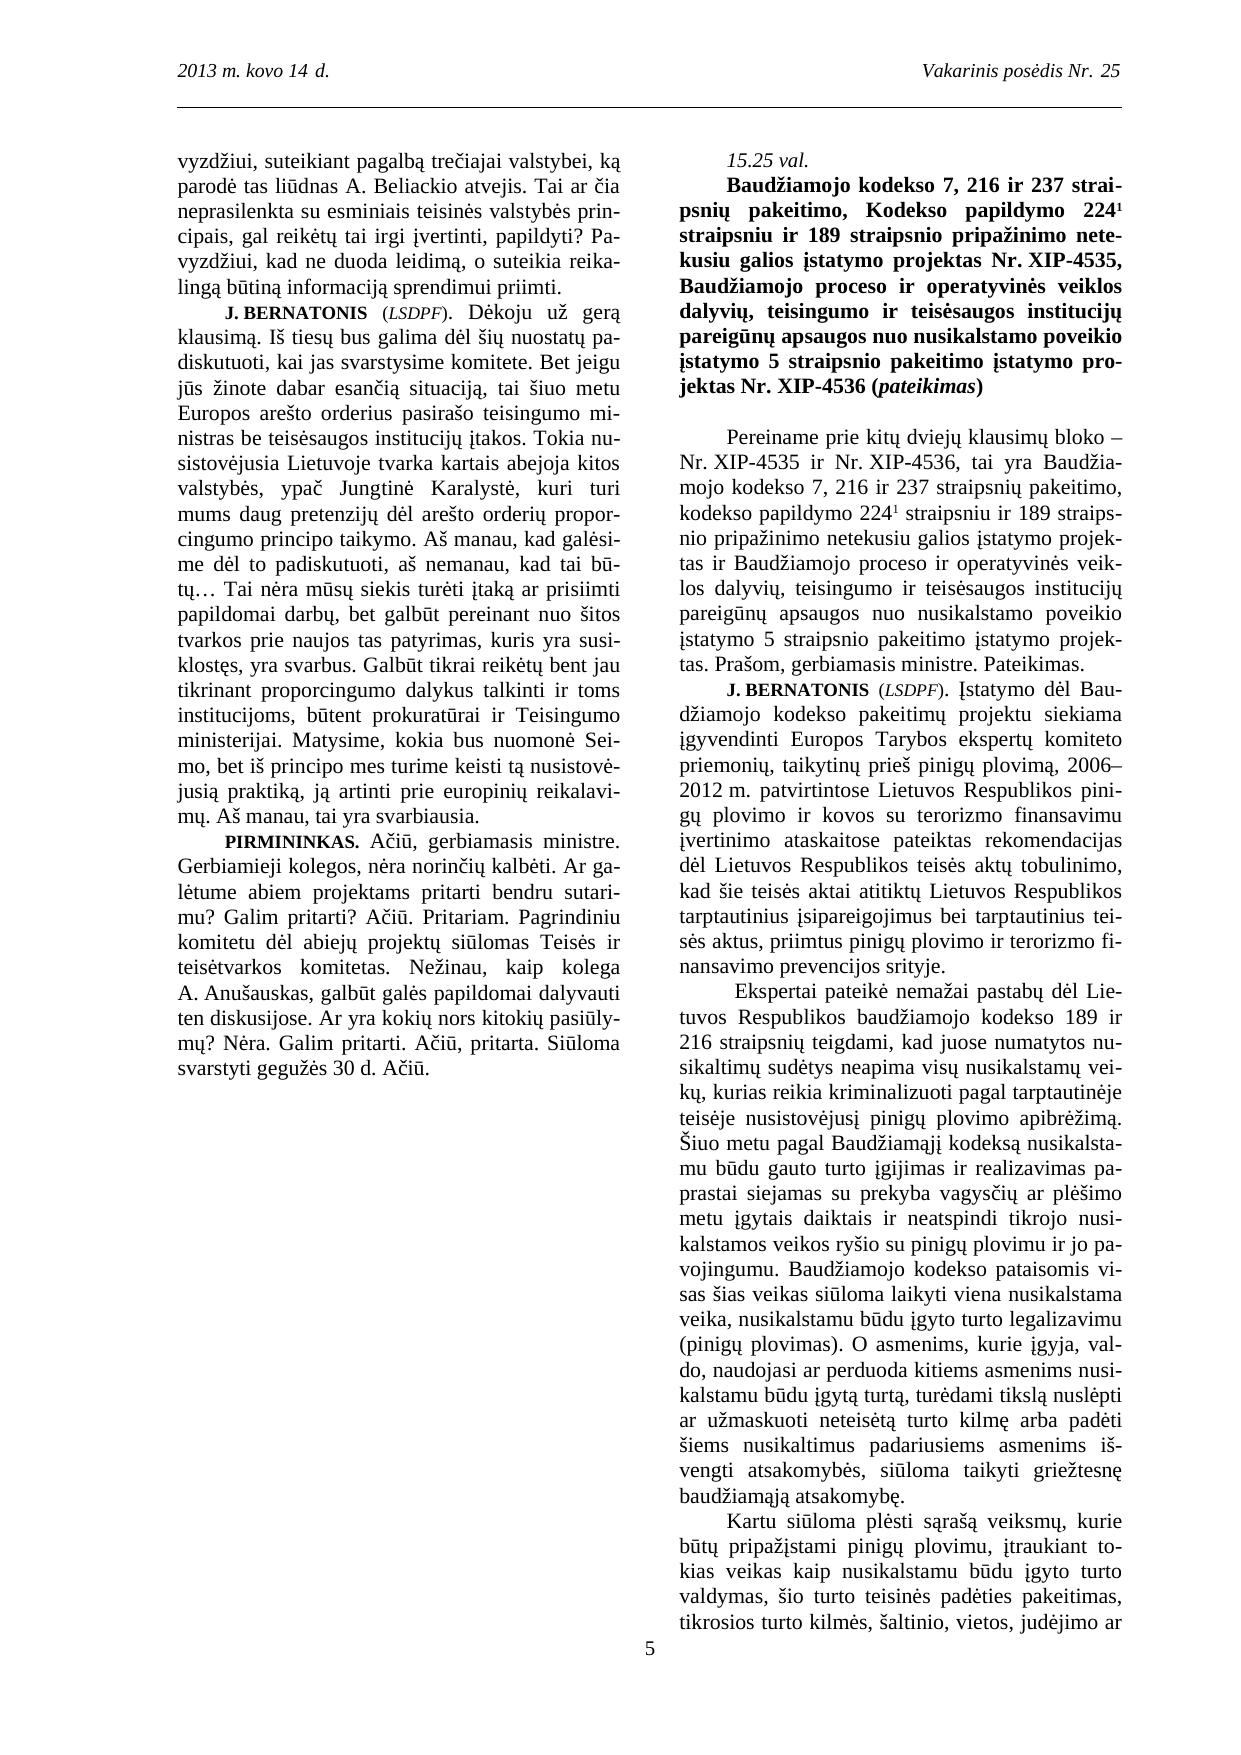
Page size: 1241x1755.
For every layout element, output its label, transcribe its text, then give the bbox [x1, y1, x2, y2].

text Kar­tu siū­lo­ma plės­ti są­ra­šą veiks­mų, ku­rie bū­tų pri­pa­žįs­ta­mi pi­ni­gų plo­vi­mu, įtrau­kiant to­kias vei­kas kaip nu­si­kals­ta­mu bū­du įgy­to tur­to val­dy­mas, šio tur­to tei­si­nės pa­dė­ties pa­kei­ti­mas, tik­ro­sios tur­to kil­mės, šal­ti­nio, vie­tos, ju­dė­ji­mo ar [679, 1508, 1122, 1634]
text vyz­džiui, su­tei­kiant pa­gal­bą tre­čia­jai vals­ty­bei, ką pa­ro­dė tas liūd­nas A. Be­liac­kio at­ve­jis. Tai ar čia ne­pra­si­lenk­ta su es­mi­niais tei­si­nės vals­ty­bės prin­ci­pais, gal rei­kė­tų tai ir­gi įver­tin­ti, pa­pil­dy­ti? Pa­vyz­džiui, kad ne ­duo­da lei­di­mą, o su­tei­kia rei­ka­lin­gą bū­ti­ną in­for­ma­ci­ją spren­di­mui pri­im­ti. [177, 148, 620, 299]
text Bau­džia­mo­jo ko­dek­so 7, 216 ir 237 strai­ps­nių pa­kei­ti­mo, Ko­dek­so pa­pil­dy­mo 2241 strai­ps­niu ir 189 straips­nio pri­pa­ži­ni­mo ne­te­ku­siu ga­lios įsta­ty­mo pro­jek­tas Nr. XIP-4535, Bau­džia­mo­jo pro­ce­so ir ope­ra­ty­vi­nės veik­los da­ly­vių, tei­sin­gu­mo ir tei­sė­sau­gos ins­ti­tu­ci­jų pa­rei­gū­nų ap­sau­gos nuo nu­si­kals­ta­mo po­vei­kio įsta­ty­mo 5 straips­nio pa­kei­ti­mo įsta­ty­mo pro­jek­tas Nr. XIP-4536 (pa­tei­ki­mas) [679, 172, 1122, 399]
text J. BERNATONIS (LSDPF). Įsta­ty­mo dėl Bau­džia­mo­jo ko­dek­so pa­kei­ti­mų pro­jek­tu sie­kia­ma įgy­ven­din­ti Eu­ro­pos Ta­ry­bos eks­per­tų ko­mi­te­to prie­mo­nių, tai­ky­ti­nų prieš pi­ni­gų plo­vi­mą, 2006–2012 m. pa­tvir­tin­to­se Lie­tu­vos Res­pub­li­kos pi­ni­gų plo­vi­mo ir ko­vos su te­ro­riz­mo fi­nan­sa­vi­mu įver­ti­ni­mo ata­skai­to­se pa­teik­tas re­ko­men­da­ci­jas dėl Lie­tu­vos Res­pub­li­kos tei­sės ak­tų to­bu­li­ni­mo, kad šie tei­sės ak­tai ati­tik­tų Lie­tu­vos Res­pub­li­kos tarp­tau­ti­nius įsi­pa­rei­go­ji­mus bei tarp­tau­ti­nius tei­sės ak­tus, pri­im­tus pi­ni­gų plo­vi­mo ir te­ro­riz­mo fi­nan­sa­vi­mo pre­ven­ci­jos sri­ty­je. [679, 676, 1122, 978]
text PIRMININKAS. Ačiū, ger­bia­ma­sis mi­nist­re. Ger­bia­mie­ji ko­le­gos, nė­ra no­rin­čių kal­bė­ti. Ar ga­lė­tu­me abiem pro­jek­tams pri­tar­ti ben­dru su­ta­ri­mu? Ga­lim pri­tar­ti? Ačiū. Pri­ta­riam. Pa­grin­di­niu ko­mi­te­tu dėl abie­jų pro­jek­tų siū­lo­mas Tei­sės ir tei­sėt­var­kos ko­mi­te­tas. Ne­ži­nau, kaip ko­le­ga A. Anu­šaus­kas, gal­būt ga­lės pa­pil­do­mai da­ly­vau­ti ten dis­ku­si­jo­se. Ar yra ko­kių nors ki­to­kių pa­siū­ly­mų? Nė­ra. Ga­lim pri­tar­ti. Ačiū, pri­tar­ta. Siū­lo­ma svars­ty­ti ge­gu­žės 30 d. Ačiū. [177, 828, 620, 1080]
text 15.25 val. [726, 148, 1122, 172]
text J. BERNATONIS (LSDPF). Dė­ko­ju už ge­rą klau­si­mą. Iš tie­sų bus ga­li­ma dėl šių nuo­sta­tų pa­dis­ku­tuo­ti, kai jas svars­ty­si­me ko­mi­te­te. Bet jei­gu jūs ži­no­te da­bar esan­čią si­tu­a­ci­ją, tai šiuo me­tu Eu­ro­pos areš­to or­de­rius pa­si­ra­šo tei­sin­gu­mo mi­nist­ras be tei­sė­sau­gos ins­ti­tu­ci­jų įta­kos. To­kia nu­si­sto­vė­ju­sia Lie­tu­vo­je tvar­ka kar­tais abe­jo­ja ki­tos vals­ty­bės, ypač Jung­ti­nė Ka­ra­lys­tė, ku­ri tu­ri mums daug pre­ten­zi­jų dėl areš­to or­de­rių pro­por­cin­gu­mo prin­ci­po tai­ky­mo. Aš ma­nau, kad ga­lė­si­me dėl to pa­dis­ku­tuo­ti, aš ne­ma­nau, kad tai bū­tų… Tai nė­ra mū­sų sie­kis tu­rė­ti įta­ką ar pri­si­im­ti pa­pil­do­mai dar­bų, bet gal­būt per­ei­nant nuo ši­tos tvar­kos prie nau­jos tas pa­ty­ri­mas, ku­ris yra su­si­klos­tęs, yra svar­bus. Gal­būt tik­rai rei­kė­tų bent jau tik­ri­nant pro­por­cin­gu­mo da­ly­kus tal­kin­ti ir toms ins­ti­tu­ci­joms, bū­tent pro­ku­ra­tū­rai ir Tei­sin­gu­mo mi­nis­te­ri­jai. Ma­ty­si­me, ko­kia bus nuo­mo­nė Sei­mo, bet iš prin­ci­po mes tu­ri­me keis­ti tą nu­si­sto­vė­ju­sią prak­ti­ką, ją ar­tin­ti prie eu­ro­pi­nių rei­ka­la­vi­mų. Aš ma­nau, tai yra svar­biau­sia. [177, 299, 620, 828]
text Per­ei­na­me prie ki­tų dvie­jų klau­si­mų blo­ko – Nr. XIP-4535 ir Nr. XIP-4536, tai yra Bau­džia­mo­jo ko­dek­so 7, 216 ir 237 straips­nių pa­kei­ti­mo, ko­dek­so pa­pil­dy­mo 2241 straips­niu ir 189 straips­nio pri­pa­ži­ni­mo ne­te­ku­siu ga­lios įsta­ty­mo pro­jek­tas ir Bau­džia­mo­jo pro­ce­so ir ope­ra­ty­vi­nės veik­los da­ly­vių, tei­sin­gu­mo ir tei­sė­sau­gos ins­ti­tu­ci­jų pa­rei­gū­nų ap­sau­gos nuo nu­si­kals­ta­mo po­vei­kio įsta­ty­mo 5 straips­nio pa­kei­ti­mo įsta­ty­mo pro­jek­tas. Pra­šom, ger­bia­ma­sis mi­nist­re. Pa­tei­ki­mas. [679, 424, 1122, 676]
text Eks­per­tai pa­tei­kė ne­ma­žai pa­sta­bų dėl Lie­tu­vos Res­pub­li­kos bau­džia­mo­jo ko­dek­so 189 ir 216 straips­nių teig­da­mi, kad juo­se nu­ma­ty­tos nu­si­kal­ti­mų su­dė­tys ne­ap­ima vi­sų nu­si­kals­ta­mų vei­kų, ku­rias rei­kia kri­mi­na­li­zuo­ti pa­gal tarp­tau­ti­nė­je tei­sė­je nu­si­sto­vė­ju­sį pi­ni­gų plo­vi­mo api­brė­ži­mą. Šiuo me­tu pa­gal Bau­džia­mą­jį ko­dek­są nu­si­kals­ta­mu bū­du gau­to tur­to įgi­ji­mas ir re­a­li­za­vi­mas pa­pras­tai sie­ja­mas su pre­ky­ba va­gys­čių ar plė­ši­mo me­tu įgy­tais daik­tais ir ne­at­spin­di tik­ro­jo nu­si­kals­ta­mos vei­kos ry­šio su pi­ni­gų plo­vi­mu ir jo pa­vo­jin­gu­mu. Bau­džia­mo­jo ko­dek­so pa­tai­so­mis vi­sas šias vei­kas siū­lo­ma lai­ky­ti vie­na nu­si­kals­ta­ma vei­ka, nu­si­kals­ta­mu bū­du įgy­to tur­to le­ga­li­za­vi­mu (pi­ni­gų plo­vi­mas). O as­me­nims, ku­rie įgy­ja, val­do, nau­do­ja­si ar per­duo­da ki­tiems as­me­nims nu­si­kals­ta­mu bū­du įgy­tą tur­tą, tu­rė­da­mi tiks­lą nu­slėp­ti ar už­mas­kuo­ti ne­tei­sė­tą tur­to kil­mę ar­ba pa­dė­ti šiems nu­si­kal­ti­mus pa­da­riu­siems as­me­nims iš­veng­ti at­sa­ko­my­bės, siū­lo­ma tai­ky­ti griež­tes­nę bau­džia­mą­ją at­sa­ko­my­bę. [679, 978, 1122, 1508]
